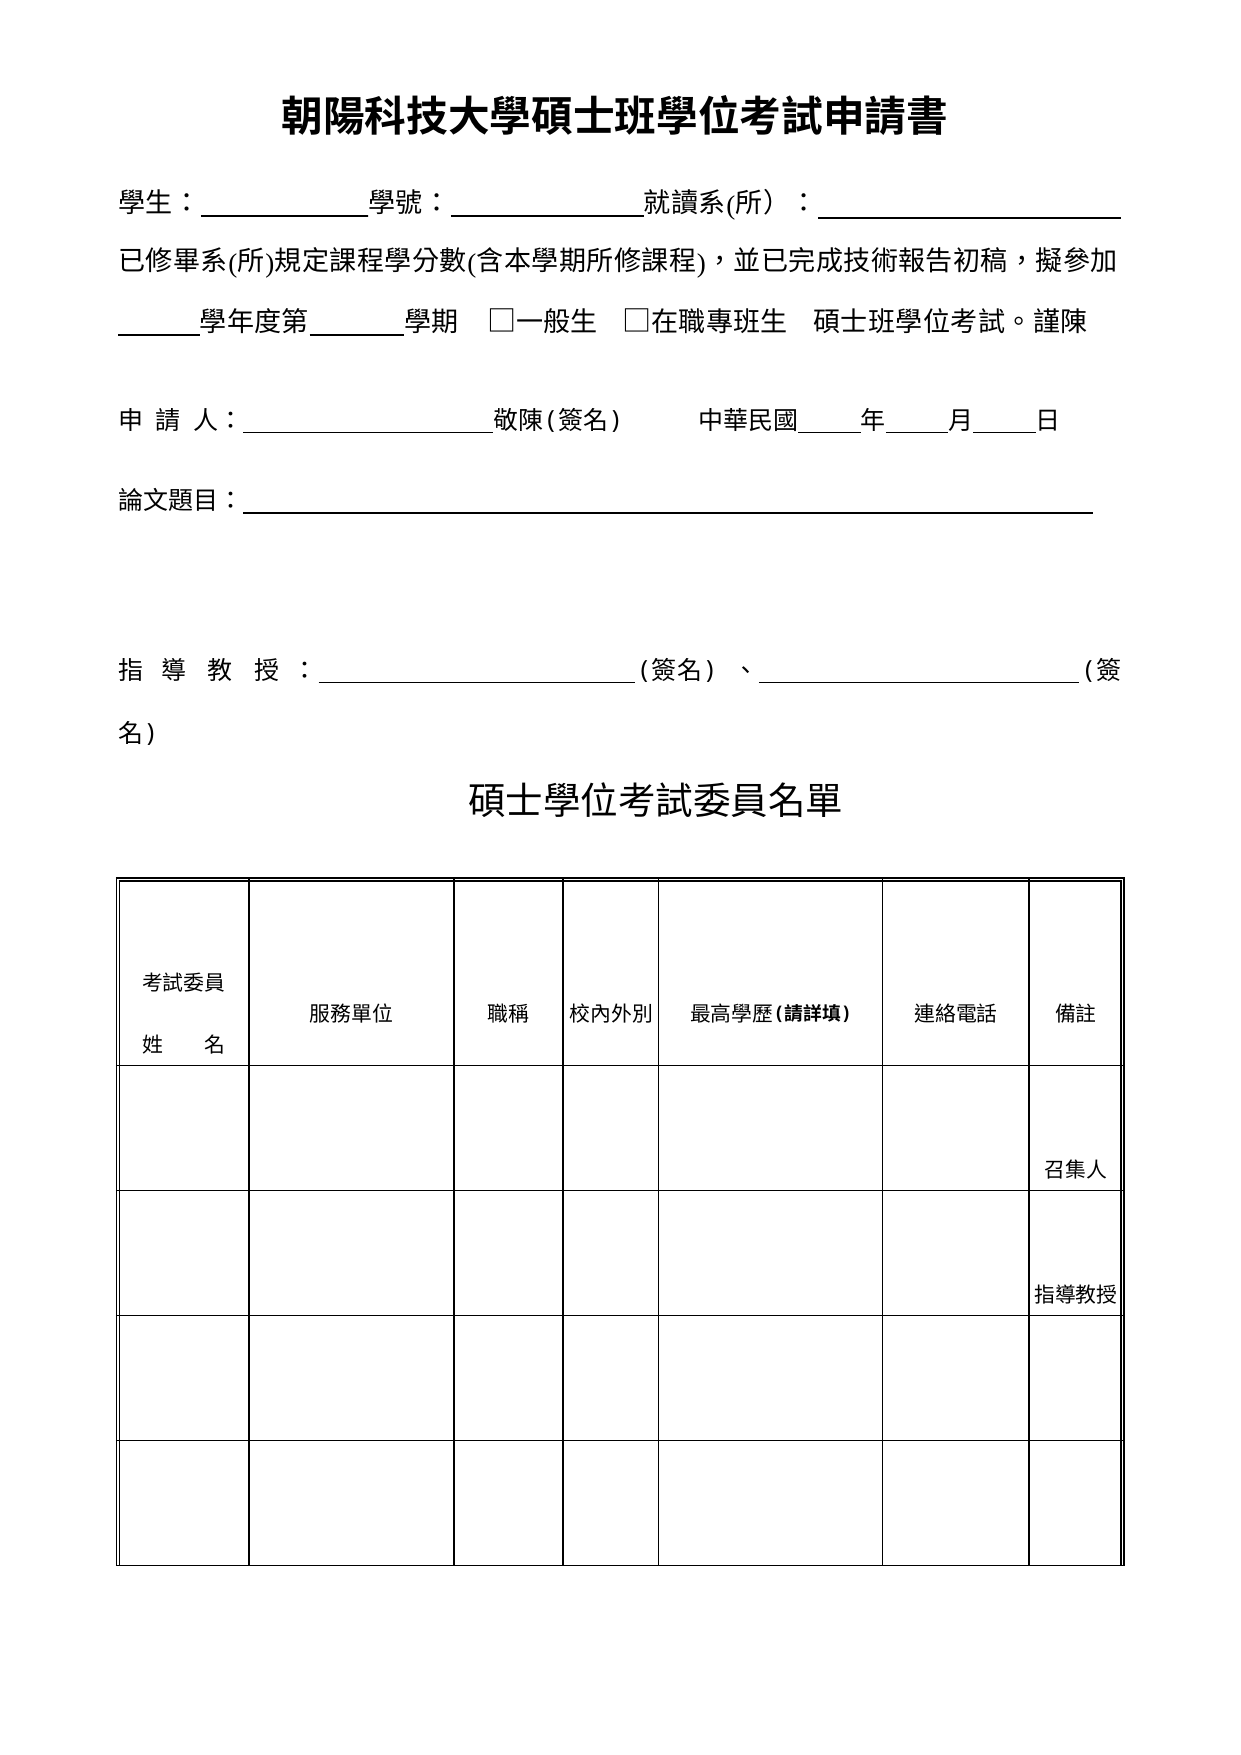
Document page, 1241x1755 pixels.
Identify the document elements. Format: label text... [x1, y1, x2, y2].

table_cell [564, 1441, 658, 1564]
table_cell [883, 1316, 1028, 1439]
table_cell [883, 1191, 1028, 1314]
table_cell [1030, 1441, 1120, 1564]
table_cell [455, 1316, 562, 1439]
table_cell [120, 1316, 248, 1439]
table_cell [120, 1191, 248, 1314]
table_cell [883, 1066, 1028, 1189]
table_cell [564, 1066, 658, 1189]
text 碩士學位考試委員名單 [118, 789, 1122, 821]
table_cell [1030, 1316, 1120, 1439]
table_cell [659, 1066, 882, 1189]
table_cell [564, 1191, 658, 1314]
table_cell [250, 1316, 453, 1439]
table_cell [659, 1191, 882, 1314]
text 指 導 教 授 ： (簽名) 、 (簽名) [118, 627, 1122, 752]
table_header 最高學歷(請詳填) [659, 882, 882, 1064]
table_cell [455, 1441, 562, 1564]
text 學生： 學號： 就讀系(所）： , [118, 181, 1122, 220]
table_cell [455, 1191, 562, 1314]
table_cell [883, 1441, 1028, 1564]
text 已修畢系(所)規定課程學分數(含本學期所修課程)，並已完成技術報告初稿，擬參加 [118, 239, 1122, 278]
table_header 連絡電話 [883, 882, 1028, 1064]
table_header 備註 [1030, 882, 1120, 1064]
table_cell [250, 1441, 453, 1564]
table_cell [250, 1066, 453, 1189]
table_cell [659, 1441, 882, 1564]
table_header 考試委員 姓 名 [120, 882, 248, 1064]
text 朝陽科技大學碩士班學位考試申請書 [107, 83, 1122, 144]
text 論文題目： [43, 486, 1123, 516]
table_cell [120, 1066, 248, 1189]
table_cell 指導教授 [1030, 1191, 1120, 1314]
table_header 校內外別 [564, 882, 658, 1064]
table_header 職稱 [455, 882, 562, 1064]
table_cell [120, 1441, 248, 1564]
table_cell [250, 1191, 453, 1314]
table_cell [659, 1316, 882, 1439]
table_cell 召集人 [1030, 1066, 1120, 1189]
text 學年度第 學期 □一般生 □在職專班生 碩士班學位考試。謹陳 [118, 297, 1122, 339]
table_header 服務單位 [250, 882, 453, 1064]
table_cell [564, 1316, 658, 1439]
text 申 請 人： 敬陳(簽名) 中華民國 年 月 日 [118, 377, 1122, 439]
table_cell [455, 1066, 562, 1189]
